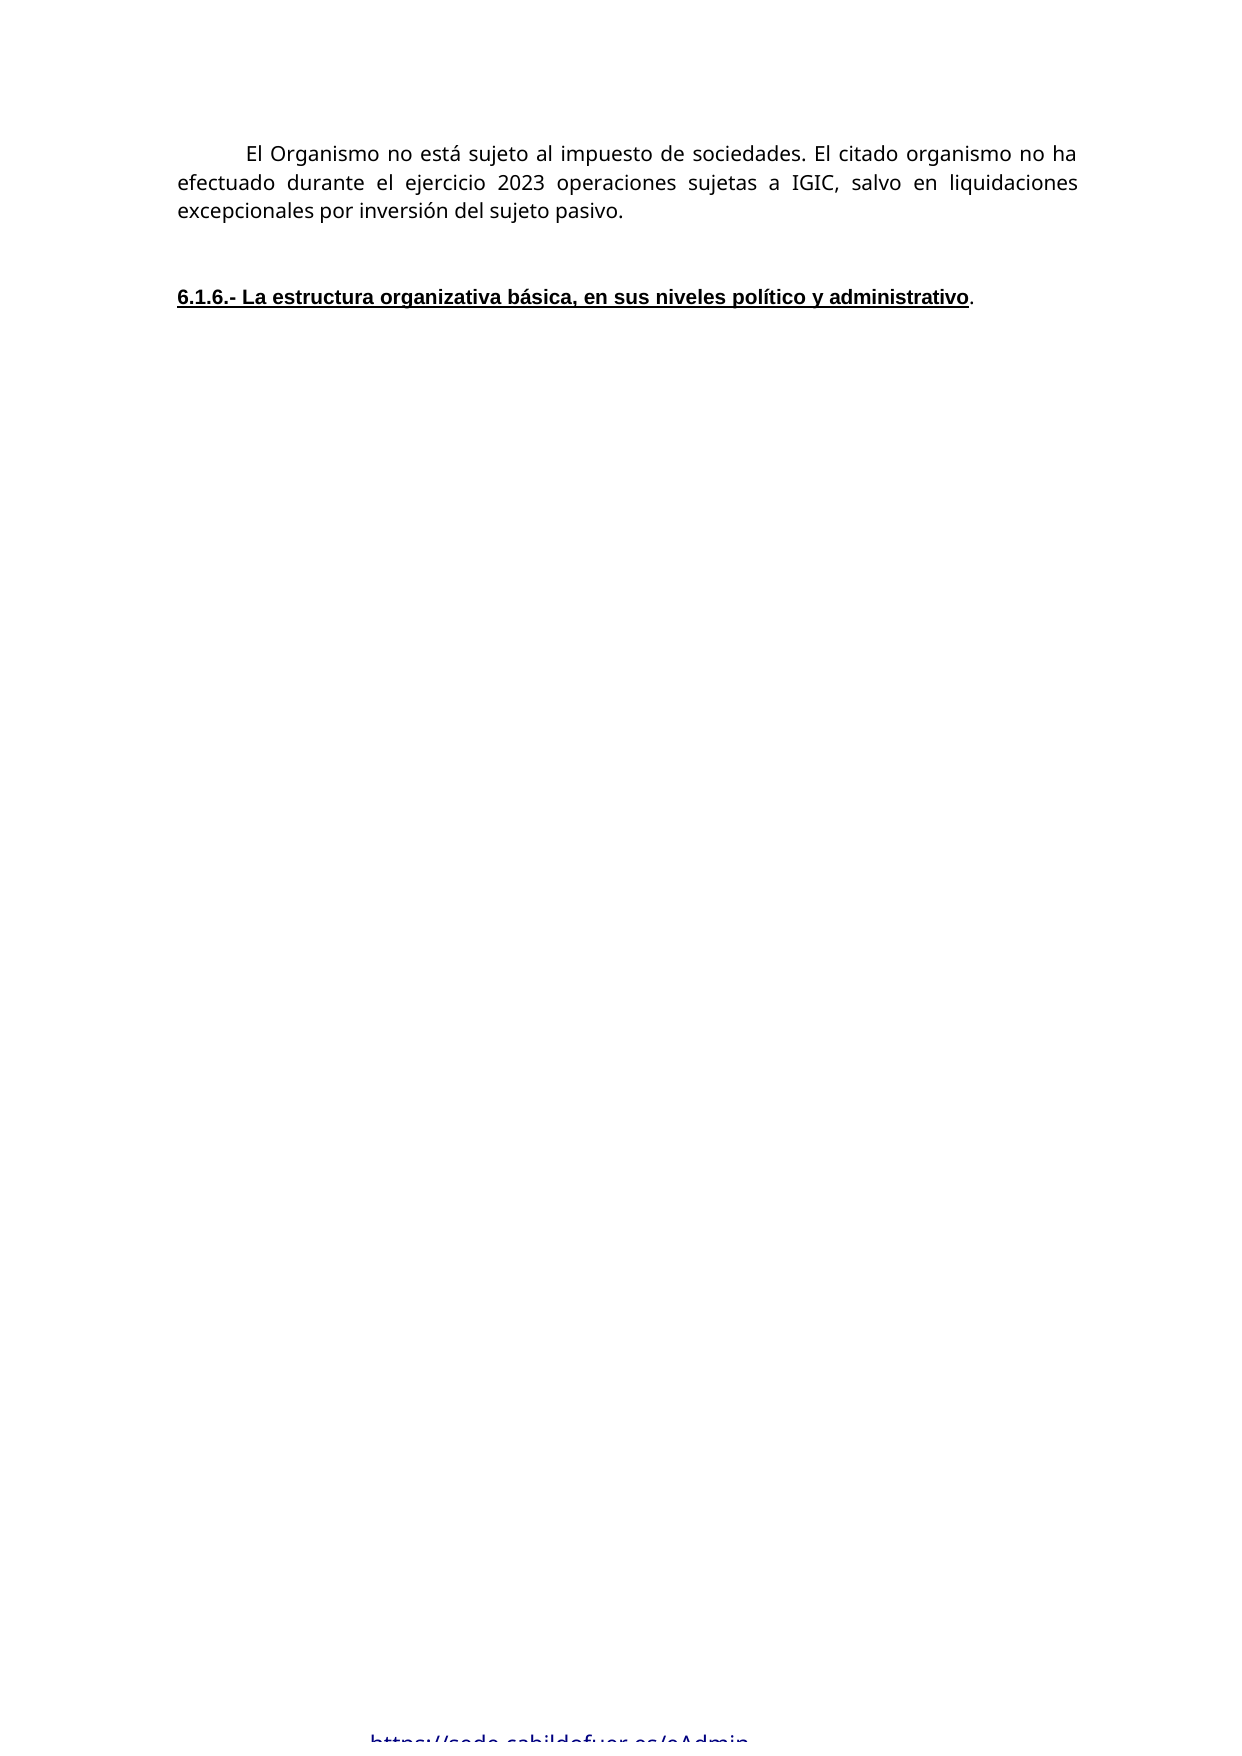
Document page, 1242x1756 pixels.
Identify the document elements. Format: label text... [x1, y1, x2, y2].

subtitle 6.1.6.- La estructura organizativa básica, en sus niveles político y administrativo. [177, 282, 1168, 311]
text El Organismo no está sujeto al impuesto de sociedades. El citado organismo no ha efectuado durante el ejercicio 2023 operaciones sujetas a IGIC, salvo en liquidaciones excepcionales por inversión del sujeto pasivo. [177, 139, 1079, 225]
